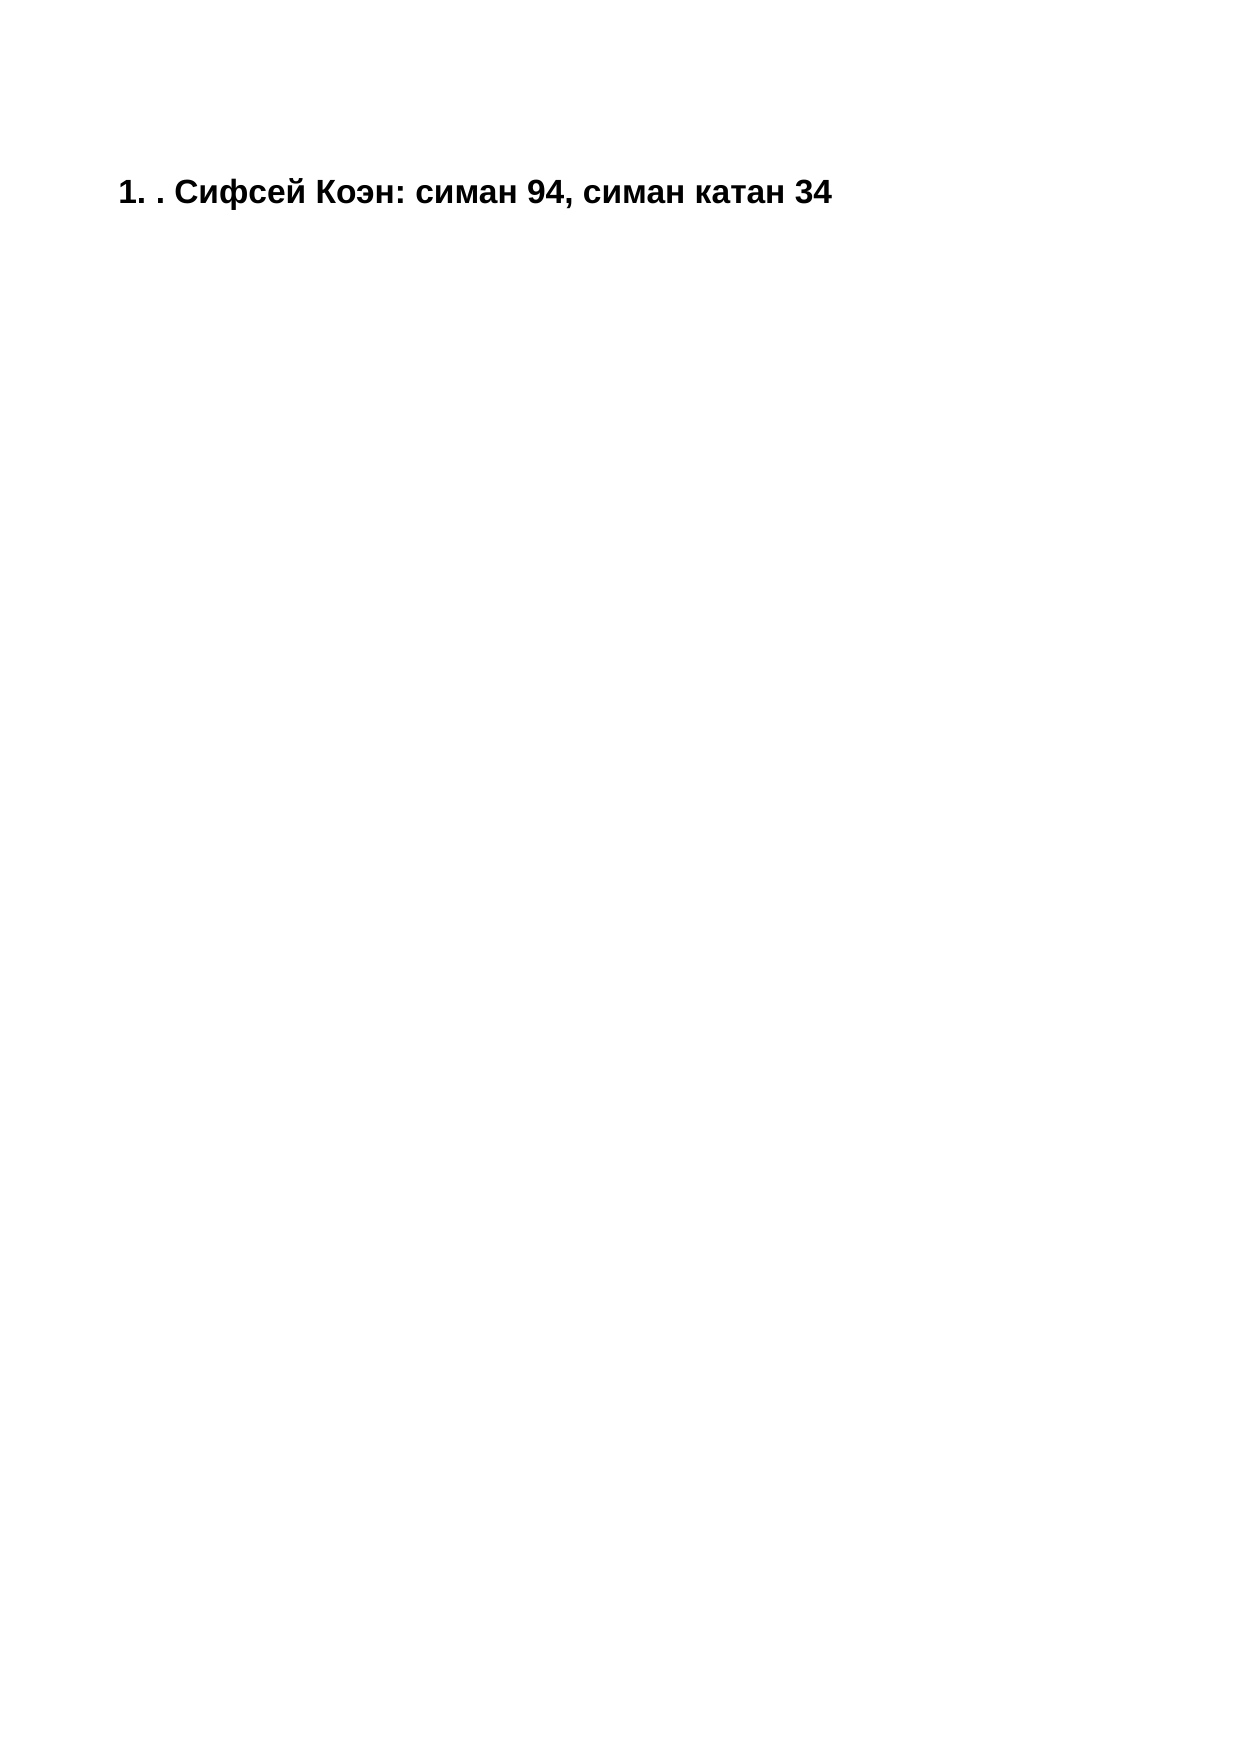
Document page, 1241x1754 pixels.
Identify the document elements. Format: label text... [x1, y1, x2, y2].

subtitle . Сифсей Коэн: симан 94, симан катан 34 [118, 147, 1122, 176]
